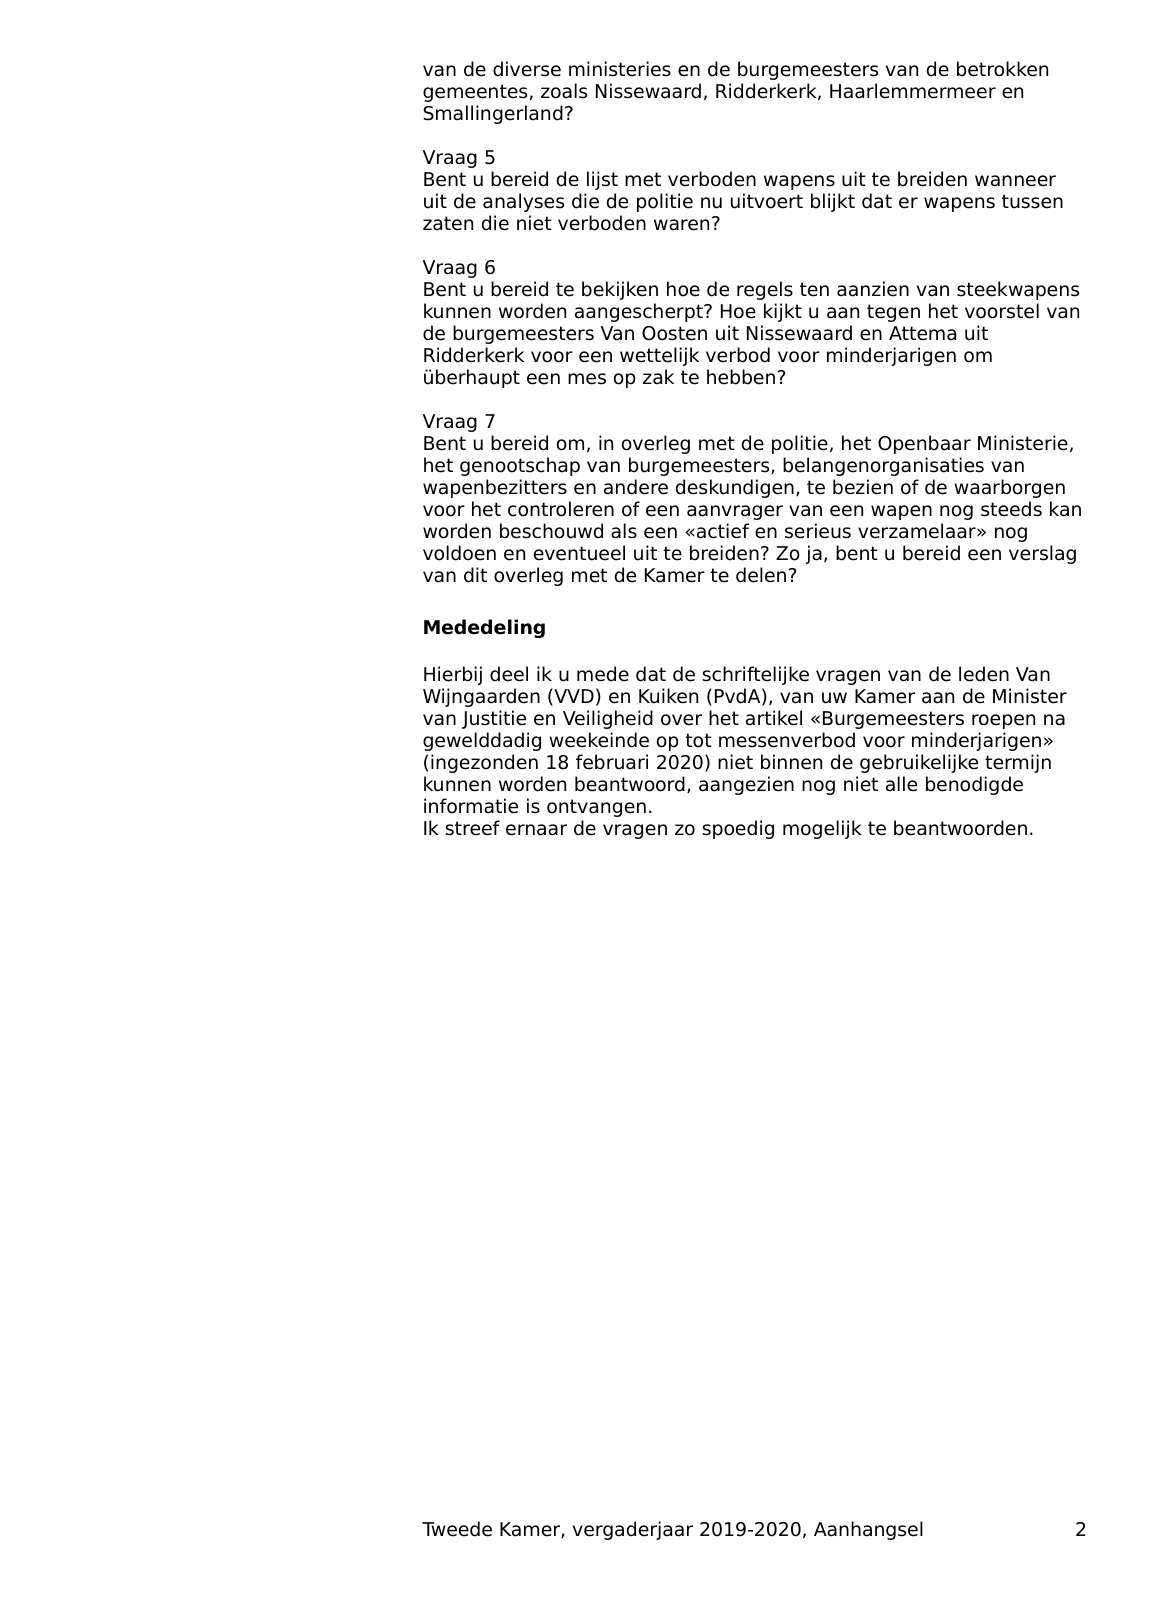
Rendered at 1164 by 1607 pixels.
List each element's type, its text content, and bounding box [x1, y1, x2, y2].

text Bent u bereid te bekijken hoe de regels ten aanzien van steekwapens kunnen worden aangescherpt? Hoe kijkt u aan tegen het voorstel van de burgemeesters Van Oosten uit Nissewaard en Attema uit Ridderkerk voor een wettelijk verbod voor minderjarigen om überhaupt een mes op zak te hebben? [422, 279, 1087, 389]
text Vraag 6 [422, 257, 1087, 279]
text Bent u bereid de lijst met verboden wapens uit te breiden wanneer uit de analyses die de politie nu uitvoert blijkt dat er wapens tussen zaten die niet verboden waren? [422, 169, 1087, 235]
text Vraag 7 [422, 411, 1087, 433]
text Ik streef ernaar de vragen zo spoedig mogelijk te beantwoorden. [422, 818, 1087, 840]
text van de diverse ministeries en de burgemeesters van de betrokken gemeentes, zoals Nissewaard, Ridderkerk, Haarlemmermeer en Smallingerland? [422, 59, 1087, 125]
subtitle Mededeling [422, 617, 1087, 639]
text Bent u bereid om, in overleg met de politie, het Openbaar Ministerie, het genootschap van burgemeesters, belangenorganisaties van wapenbezitters en andere deskundigen, te bezien of de waarborgen voor het controleren of een aanvrager van een wapen nog steeds kan worden beschouwd als een «actief en serieus verzamelaar» nog voldoen en eventueel uit te breiden? Zo ja, bent u bereid een verslag van dit overleg met de Kamer te delen? [422, 433, 1087, 587]
text Vraag 5 [422, 147, 1087, 169]
text Hierbij deel ik u mede dat de schriftelijke vragen van de leden Van Wijngaarden (VVD) en Kuiken (PvdA), van uw Kamer aan de Minister van Justitie en Veiligheid over het artikel «Burgemeesters roepen na gewelddadig weekeinde op tot messenverbod voor minderjarigen» (ingezonden 18 februari 2020) niet binnen de gebruikelijke termijn kunnen worden beantwoord, aangezien nog niet alle benodigde informatie is ontvangen. [422, 664, 1087, 818]
